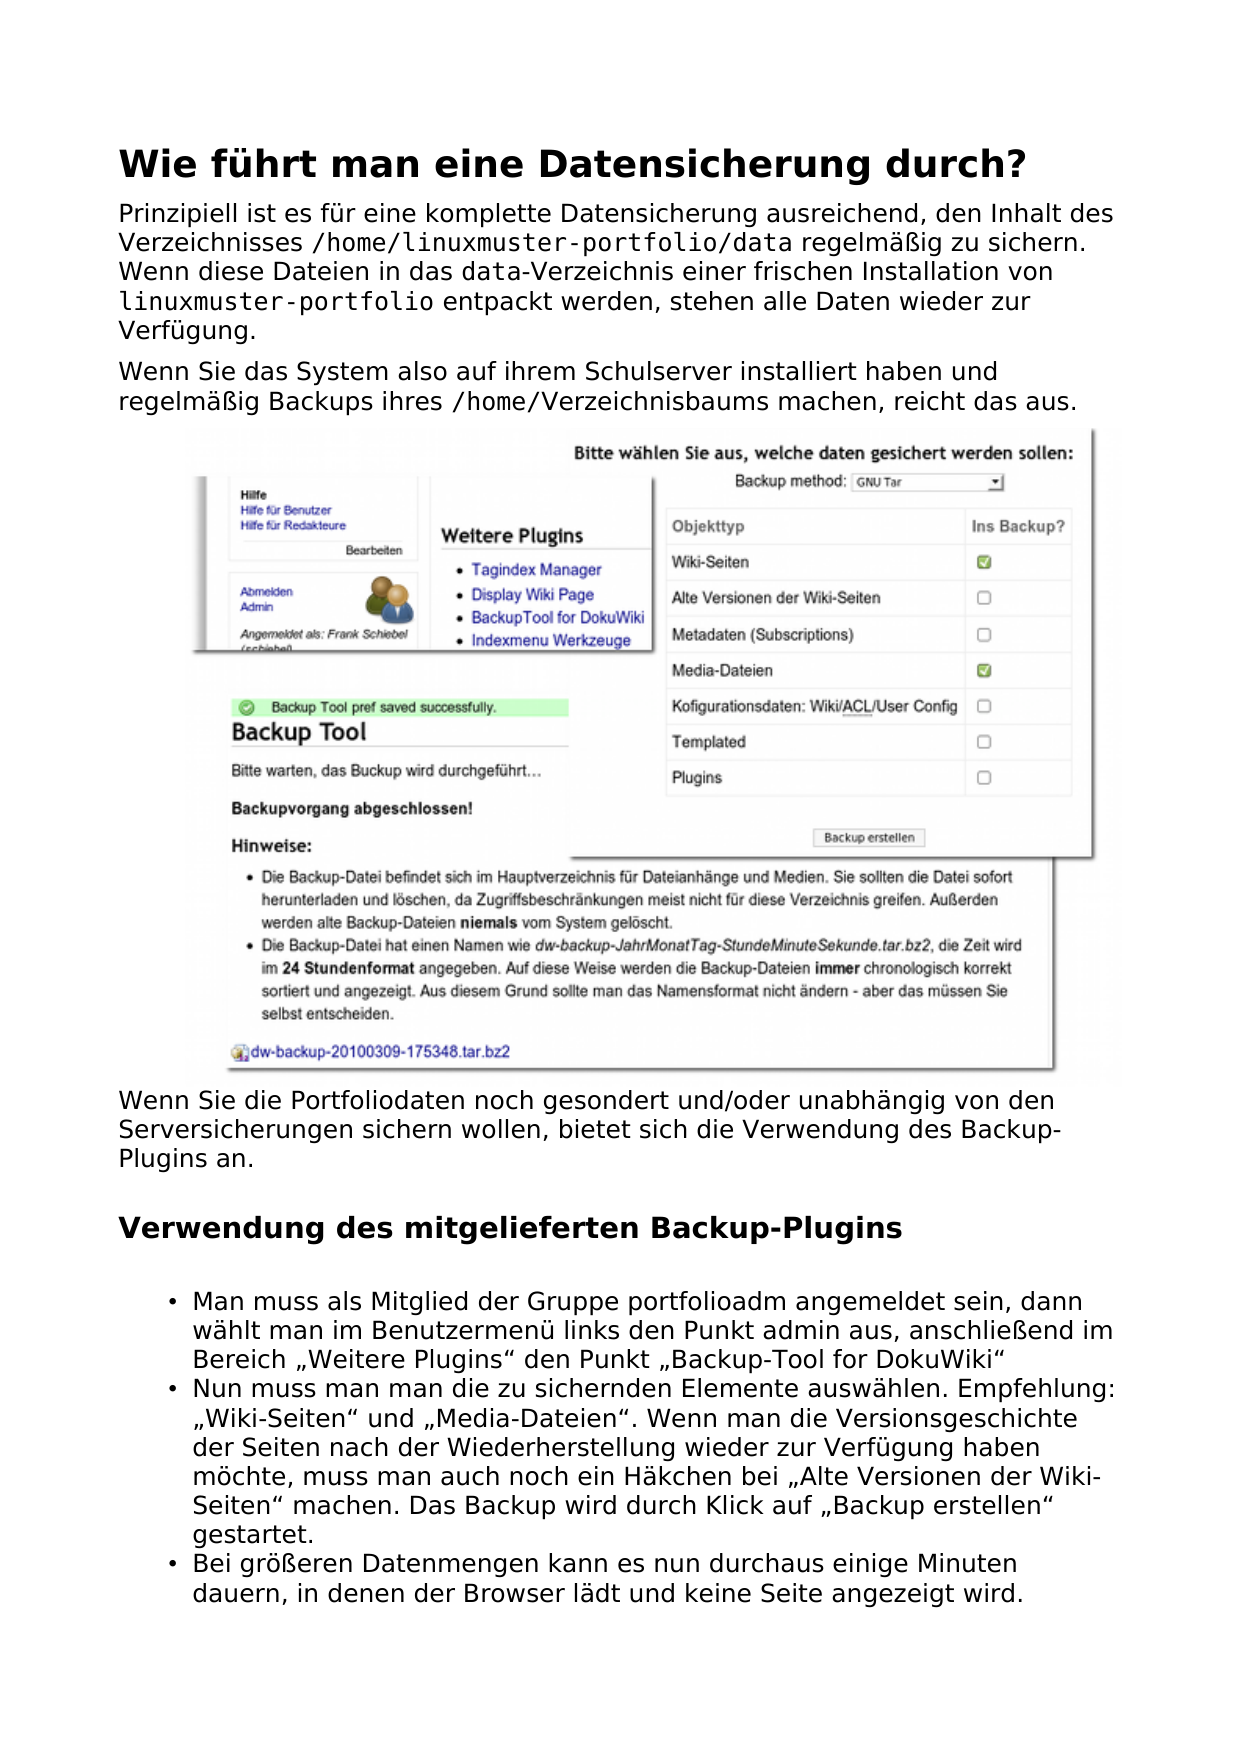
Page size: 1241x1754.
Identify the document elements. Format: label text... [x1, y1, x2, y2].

list Bei größeren Datenmengen kann es nun durchaus einige Minuten dauern, in denen der Browser lädt und keine Seite angezeigt wird. [177, 1550, 1122, 1608]
text Wenn Sie das System also auf ihrem Schulserver installiert haben und regelmäßig Backups ihres /home/Verzeichnisbaums machen, reicht das aus. [118, 358, 1122, 416]
text Prinzipiell ist es für eine komplette Datensicherung ausreichend, den Inhalt des Verzeichnisses /home/linuxmuster-portfolio/data regelmäßig zu sichern. Wenn diese Dateien in das data-Verzeichnis einer frischen Installation von linuxmuster-portfolio entpackt werden, stehen alle Daten wieder zur Verfügung. [118, 199, 1122, 345]
text Wenn Sie die Portfoliodaten noch gesondert und/oder unabhängig von den Serversicherungen sichern wollen, bietet sich die Verwendung des Backup-Plugins an. [118, 470, 1122, 1174]
list Man muss als Mitglied der Gruppe portfolioadm angemeldet sein, dann wählt man im Benutzermenü links den Punkt admin aus, anschließend im Bereich „Weitere Plugins“ den Punkt „Backup-Tool for DokuWiki“ [177, 1287, 1122, 1375]
picture [184, 428, 1123, 1087]
subtitle Wie führt man eine Datensicherung durch? [118, 143, 1122, 187]
subtitle Verwendung des mitgelieferten Backup-Plugins [118, 1211, 1122, 1245]
list Nun muss man man die zu sichernden Elemente auswählen. Empfehlung: „Wiki-Seiten“ und „Media-Dateien“. Wenn man die Versionsgeschichte der Seiten nach der Wiederherstellung wieder zur Verfügung haben möchte, muss man auch noch ein Häkchen bei „Alte Versionen der Wiki-Seiten“ machen. Das Backup wird durch Klick auf „Backup erstellen“ gestartet. [177, 1375, 1122, 1550]
